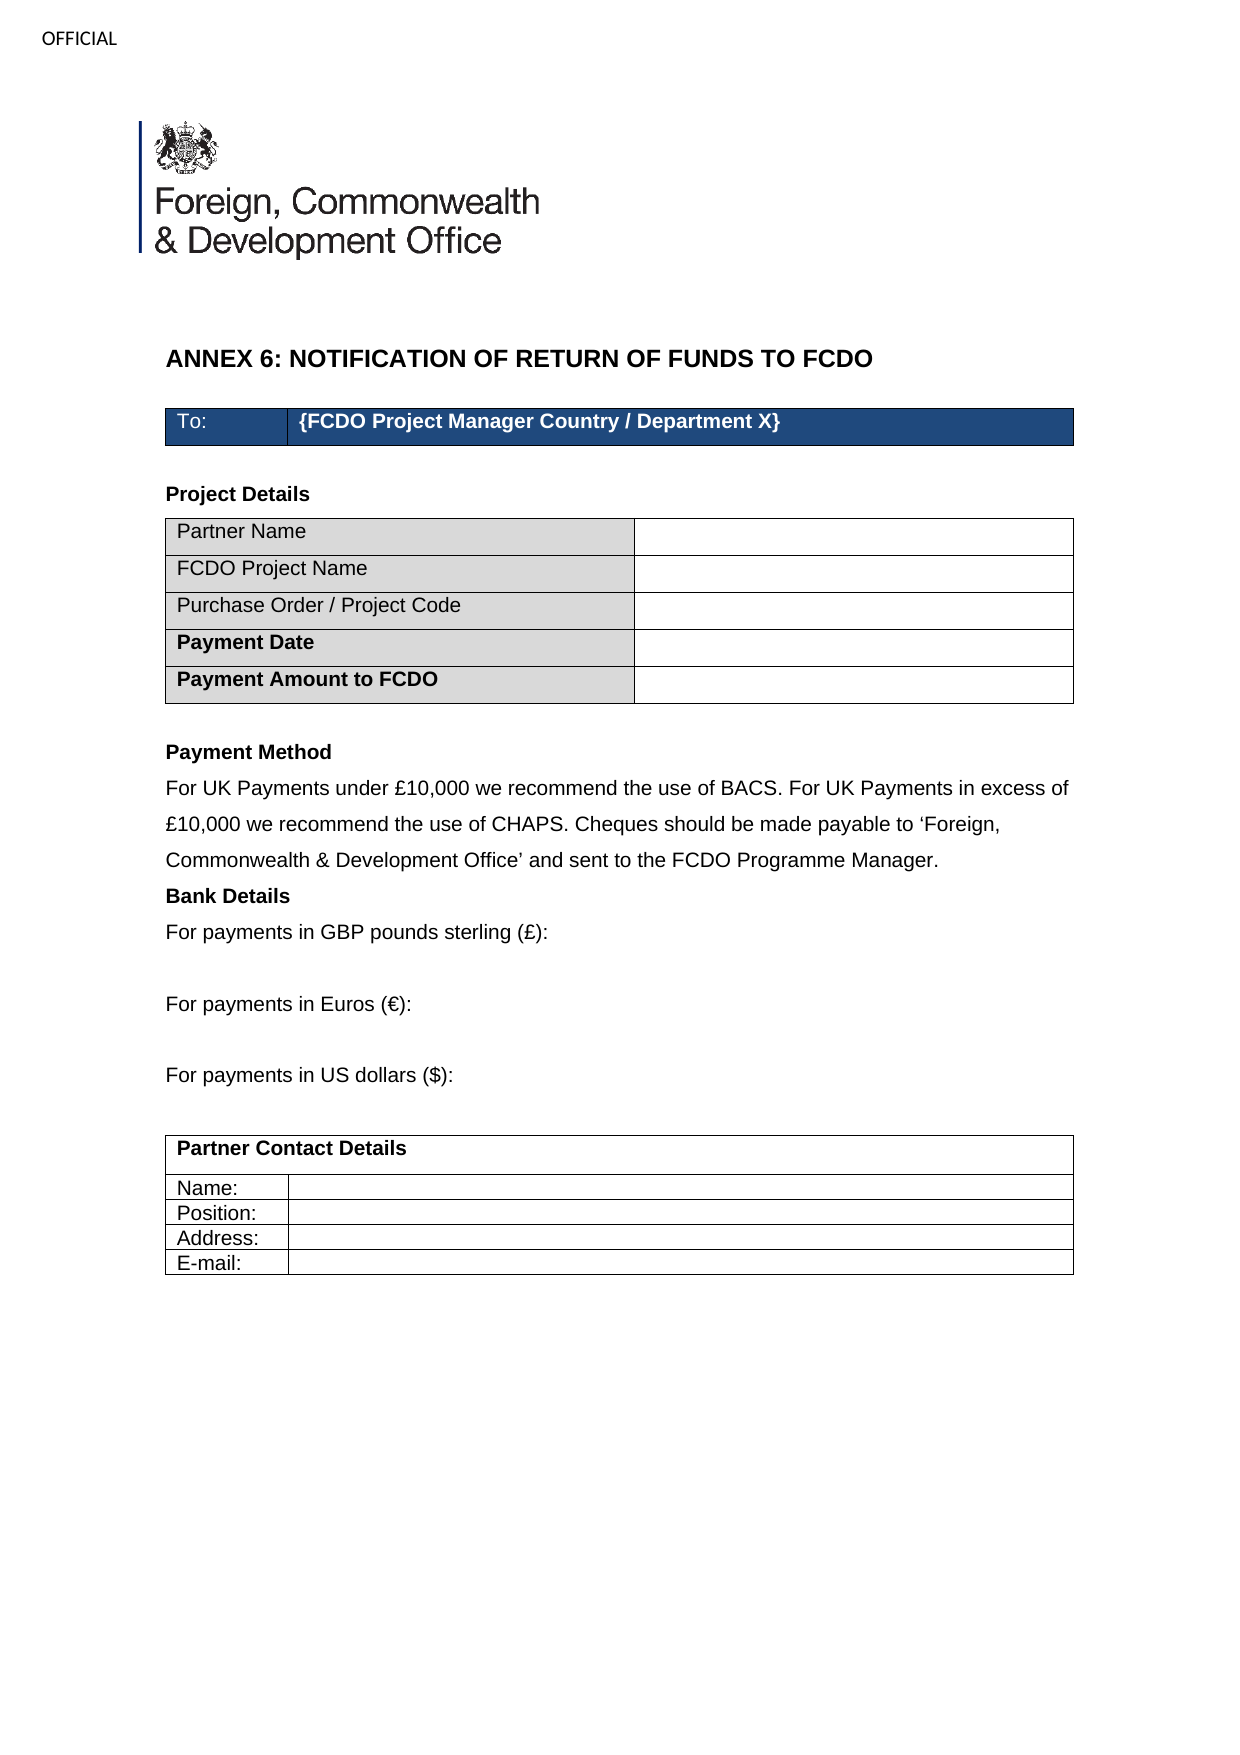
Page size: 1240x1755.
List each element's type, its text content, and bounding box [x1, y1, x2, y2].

table_cell [289, 1200, 1073, 1224]
table_header Partner Name [166, 519, 634, 555]
text Project Details [165, 482, 1074, 506]
table_header [635, 519, 1073, 555]
table_cell [635, 556, 1073, 592]
table_header {FCDO Project Manager Country / Department X} [288, 409, 1073, 445]
table_cell [289, 1225, 1073, 1249]
table_cell [635, 593, 1073, 629]
subtitle ANNEX 6: NOTIFICATION OF RETURN OF FUNDS TO FCDO [165, 344, 1074, 373]
table_cell Payment Amount to FCDO [166, 667, 634, 703]
text For UK Payments under £10,000 we recommend the use of BACS. For UK Payments in excess of £10,000 we recommend the use of CHAPS. Cheques should be made payable to ‘Foreign, Commonwealth & Development Office’ and sent to the FCDO Programme Manager. [165, 776, 1074, 872]
text Payment Method [165, 740, 1074, 764]
table_cell Payment Date [166, 630, 634, 666]
text For payments in GBP pounds sterling (£): [165, 919, 1074, 943]
text Bank Details [165, 883, 1074, 907]
table_cell [289, 1175, 1073, 1199]
table_cell [635, 667, 1073, 703]
text For payments in Euros (€): [165, 991, 1074, 1015]
table_cell E-mail: [166, 1250, 288, 1274]
table_header Partner Contact Details [166, 1136, 1073, 1174]
table_cell Address: [166, 1225, 288, 1249]
table_header To: [166, 409, 287, 445]
table_cell Name: [166, 1175, 288, 1199]
table_cell Position: [166, 1200, 288, 1224]
table_cell Purchase Order / Project Code [166, 593, 634, 629]
text For payments in US dollars ($): [165, 1063, 1074, 1087]
table_cell [635, 630, 1073, 666]
table_cell [289, 1250, 1073, 1274]
table_cell FCDO Project Name [166, 556, 634, 592]
